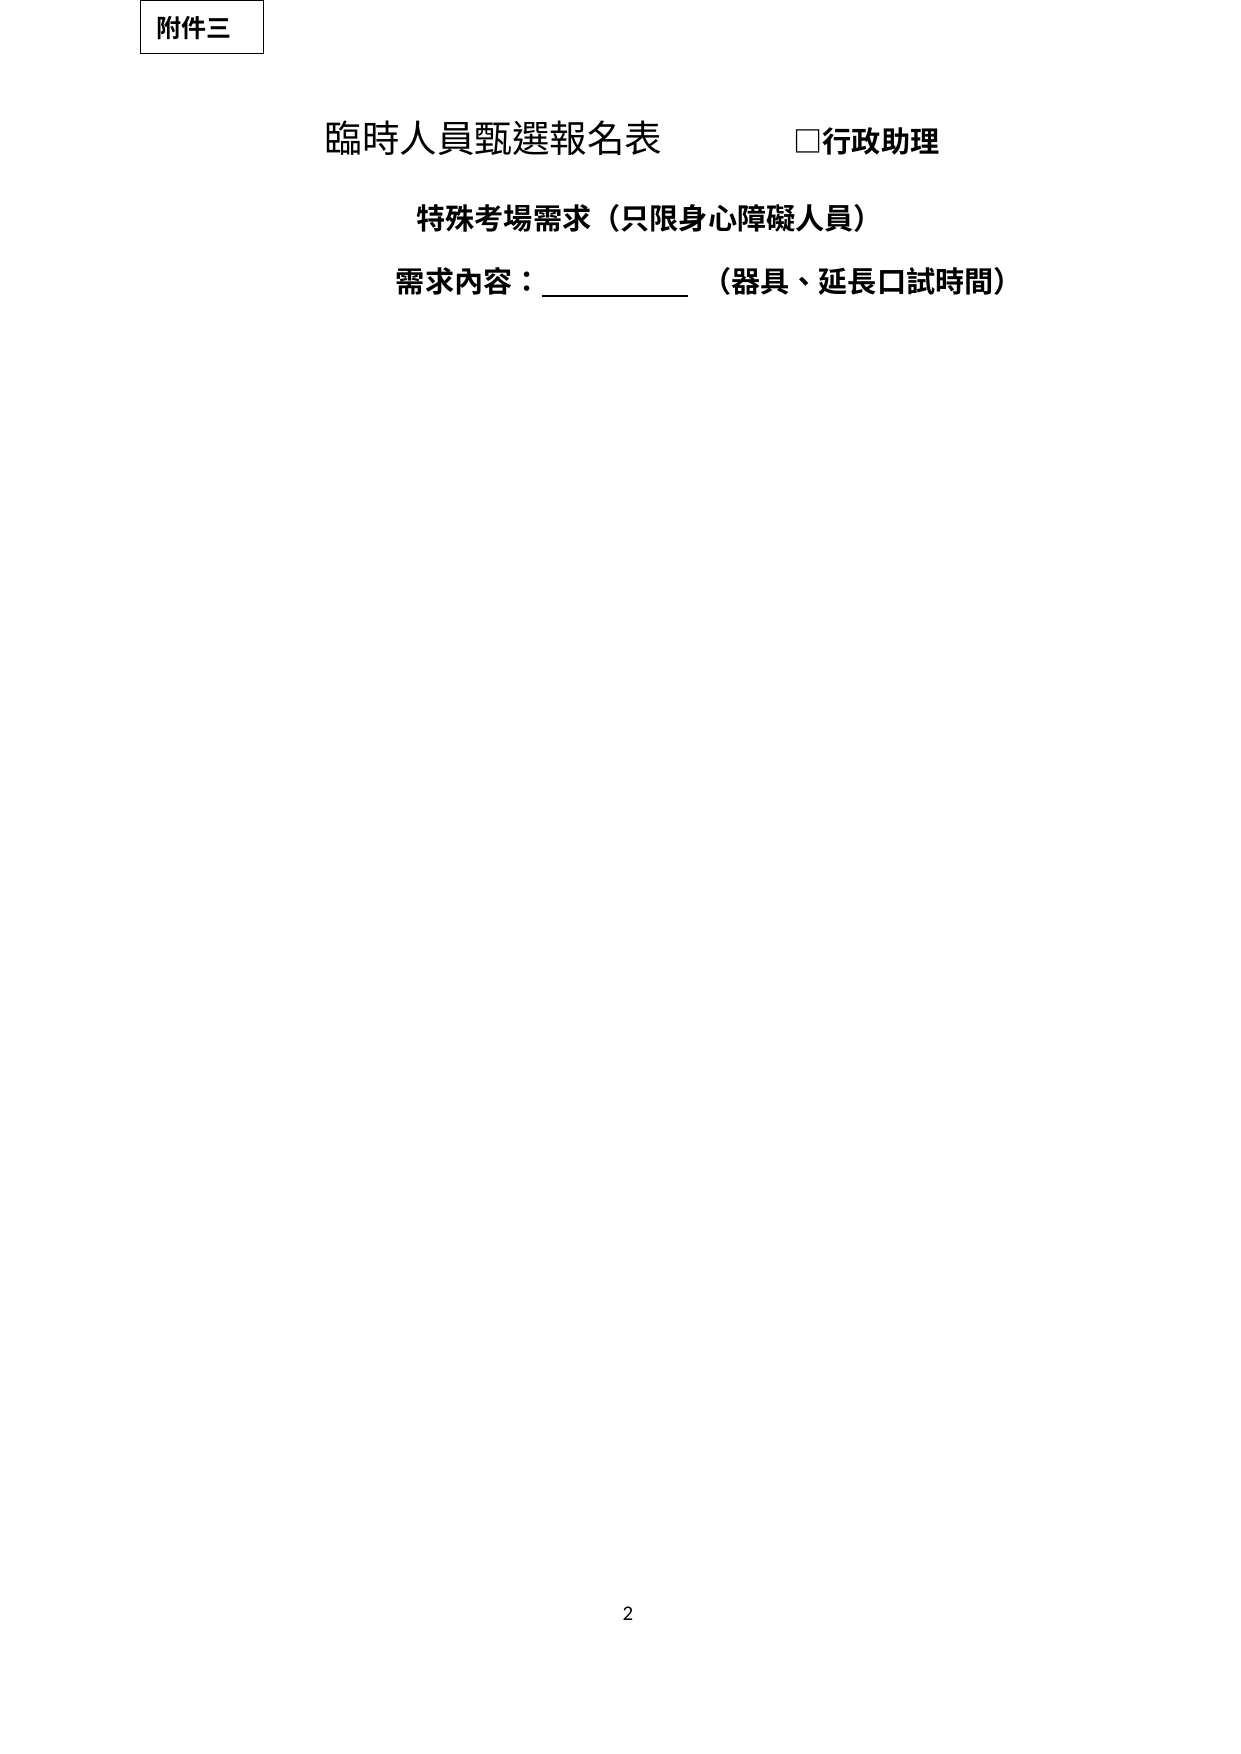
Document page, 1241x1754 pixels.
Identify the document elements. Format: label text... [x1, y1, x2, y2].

subtitle 需求內容： （器具、延長口試時間） [118, 238, 1137, 300]
text 附件三一 [156, 8, 248, 46]
subtitle [141, 1, 263, 53]
subtitle 特殊考場需求（只限身心障礙人員） [118, 175, 1137, 238]
subtitle 臨時人員甄選報名表 □行政助理 [118, 94, 1137, 157]
